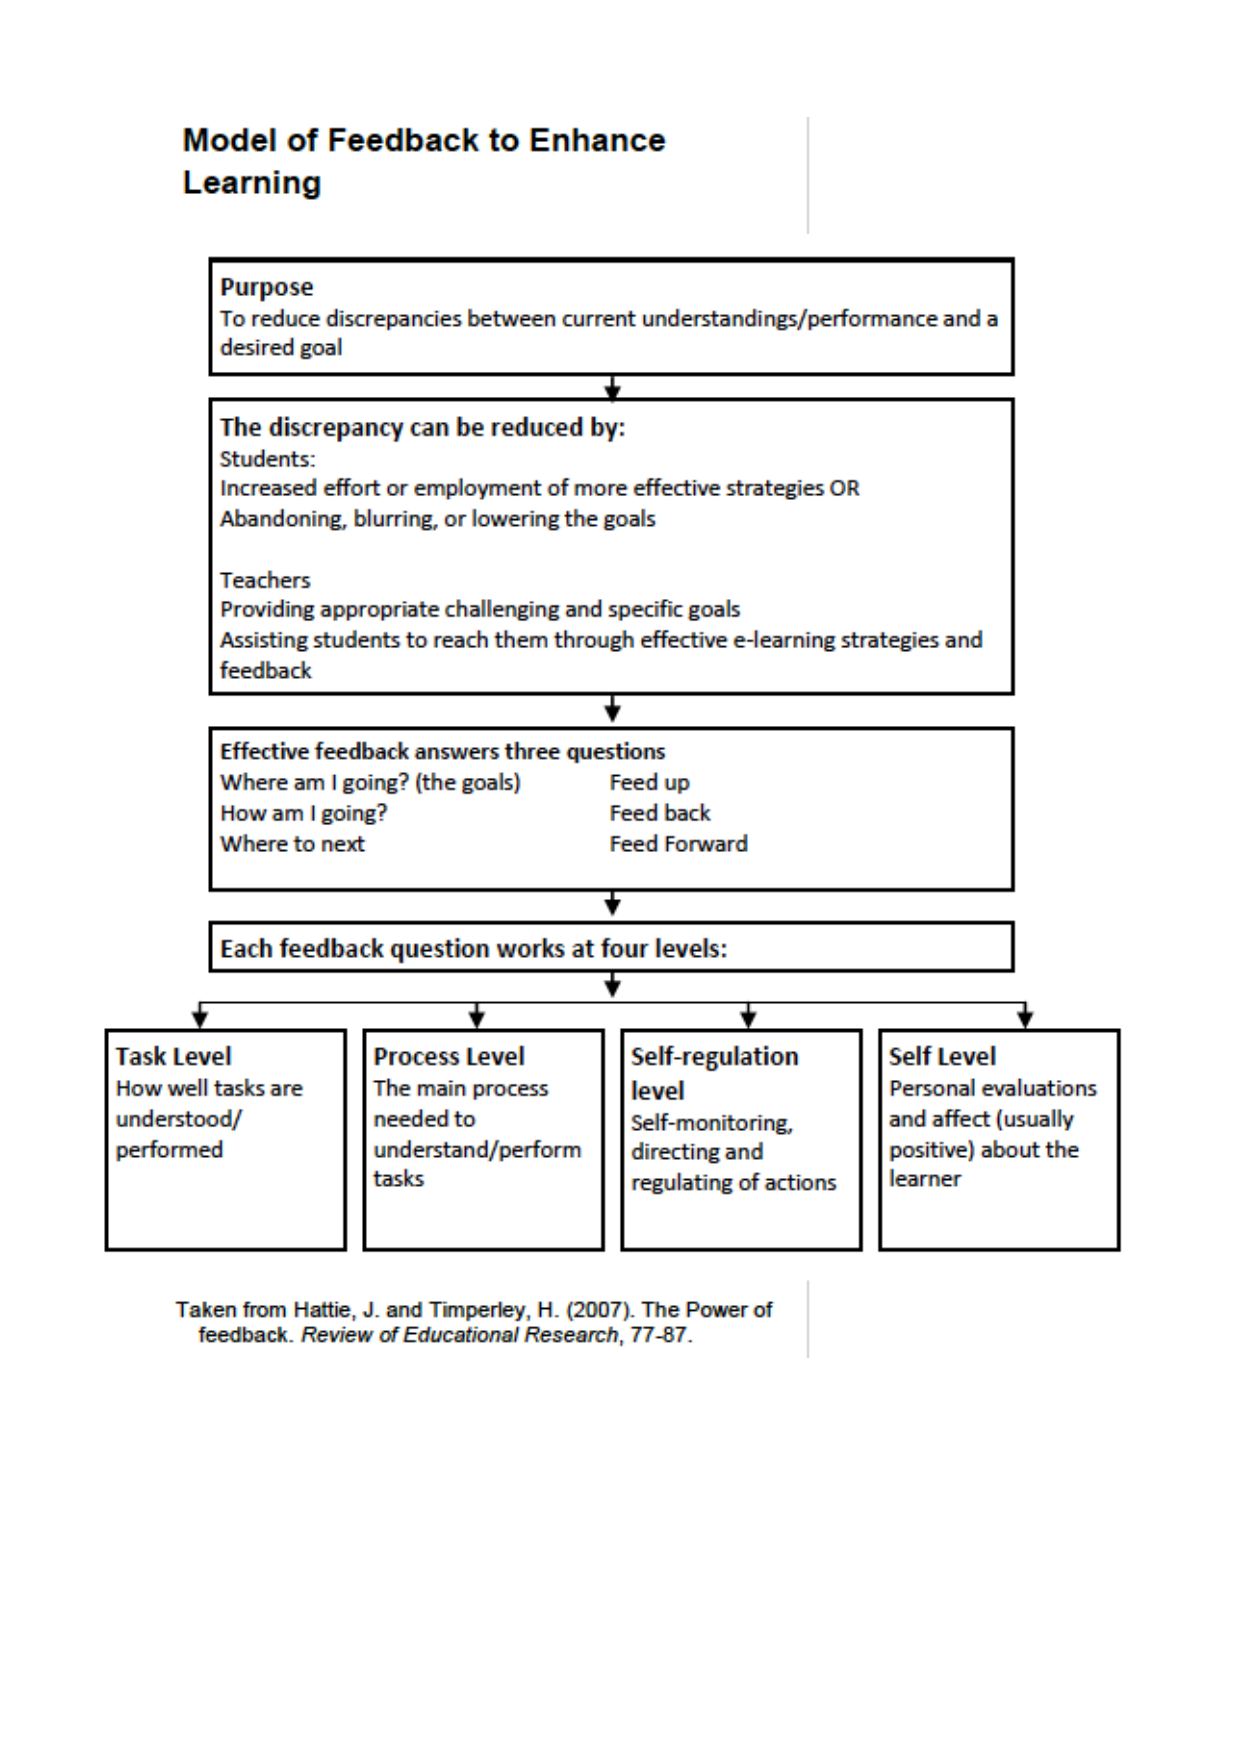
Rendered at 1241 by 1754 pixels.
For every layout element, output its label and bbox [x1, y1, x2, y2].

picture [82, 117, 1152, 1358]
